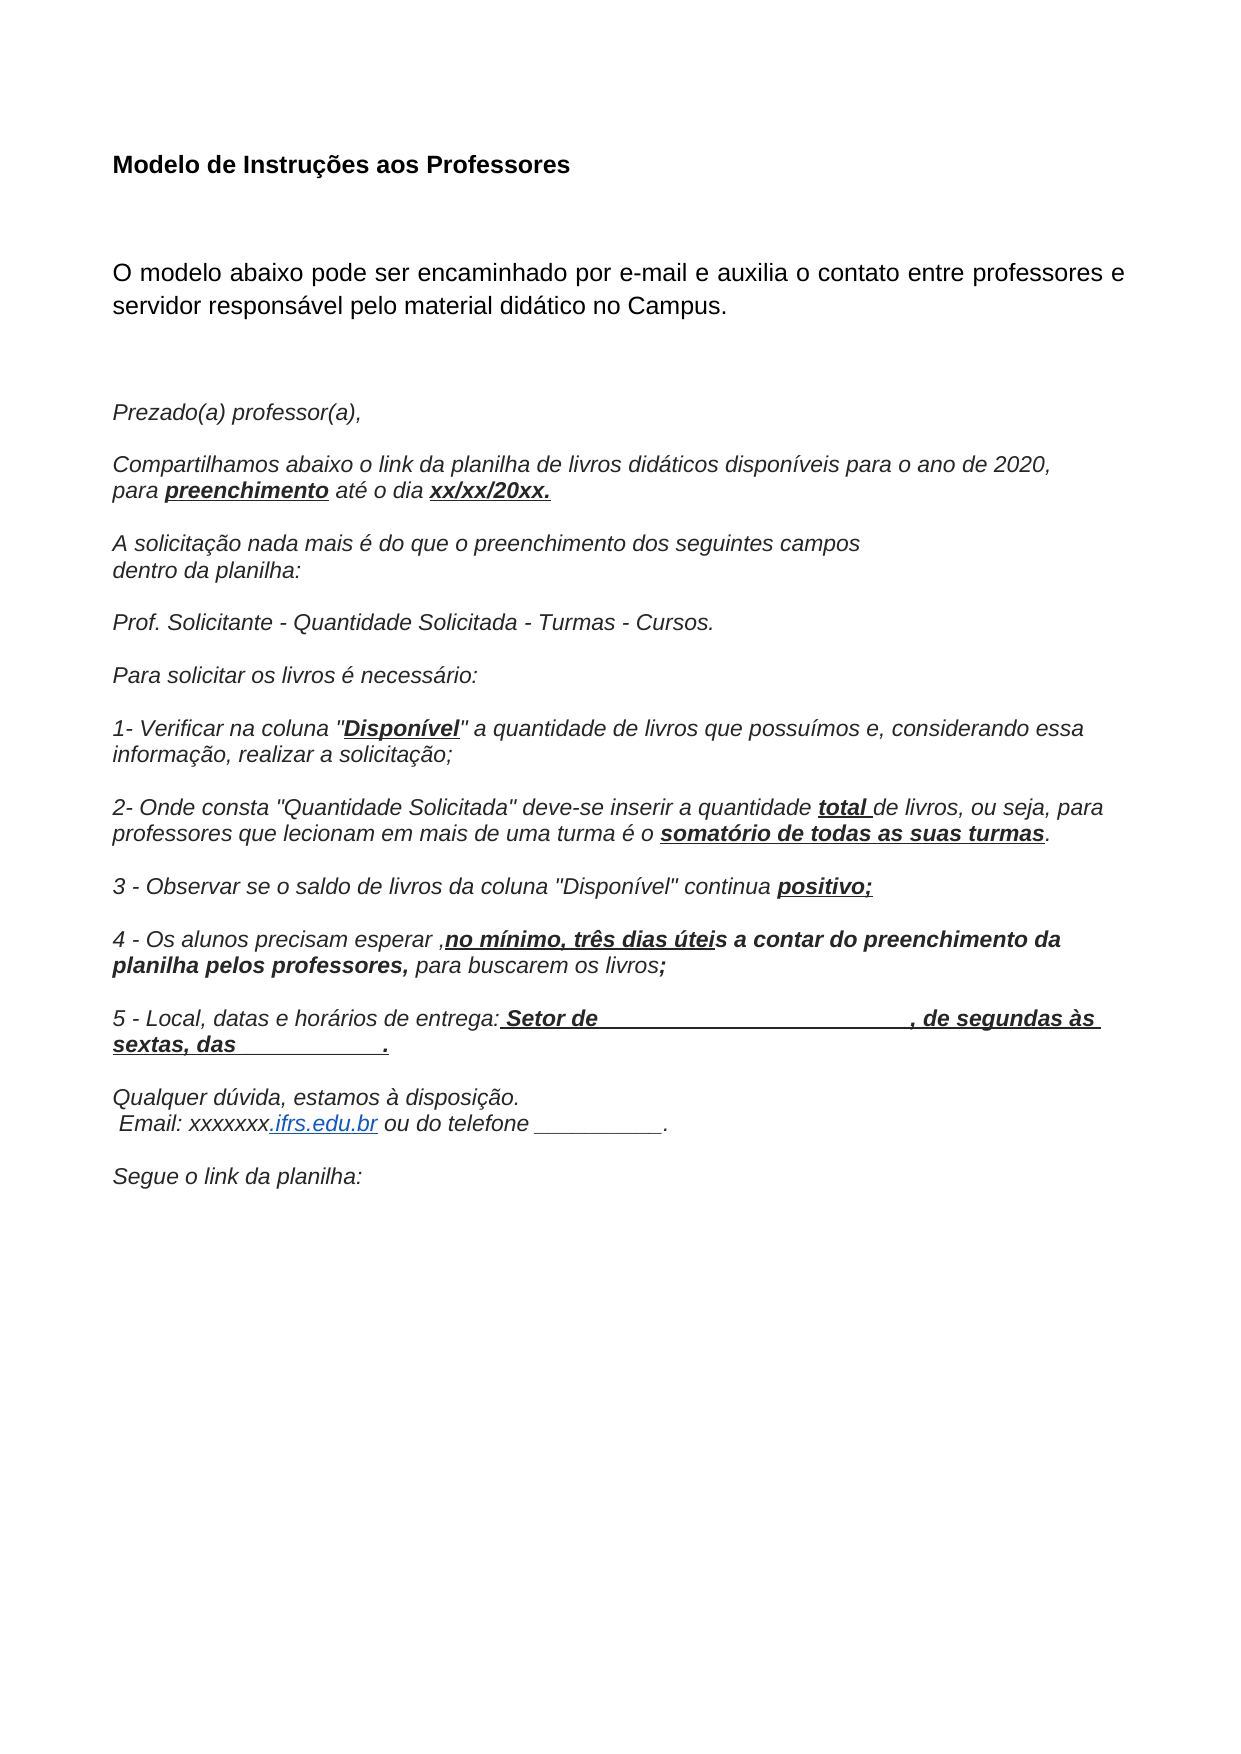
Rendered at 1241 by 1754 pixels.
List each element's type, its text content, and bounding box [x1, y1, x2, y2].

text 3 - Observar se o saldo de livros da coluna "Disponível" continua positivo; 4 - Os alunos precisam esperar ,no mínimo, três dias úteis a contar do preenchimento da planilha pelos professores, para buscarem os livros; 5 - Local, datas e horários de entrega: Setor de ________________________, de segundas às sextas, das ___________. Qualquer dúvida, estamos à disposição. [112, 873, 1128, 1110]
text A solicitação nada mais é do que o preenchimento dos seguintes campos dentro da planilha: Prof. Solicitante - Quantidade Solicitada - Turmas - Cursos. Para solicitar os livros é necessário: [112, 504, 1128, 688]
text Prezado(a) professor(a), Compartilhamos abaixo o link da planilha de livros didáticos disponíveis para o ano de 2020, para preenchimento até o dia xx/xx/20xx. [112, 398, 1128, 504]
text Email: xxxxxxx.ifrs.edu.br ou do telefone __________. Segue o link da planilha: [112, 1110, 1128, 1189]
text O modelo abaixo pode ser encaminhado por e-mail e auxilia o contato entre professores e servidor responsável pelo material didático no Campus. [112, 258, 1128, 319]
text Modelo de Instruções aos Professores [112, 150, 1128, 179]
text 1- Verificar na coluna "Disponível" a quantidade de livros que possuímos e, considerando essa informação, realizar a solicitação; 2- Onde consta "Quantidade Solicitada" deve-se inserir a quantidade total de livros, ou seja, para professores que lecionam em mais de uma turma é o somatório de todas as suas turmas. [112, 688, 1128, 846]
